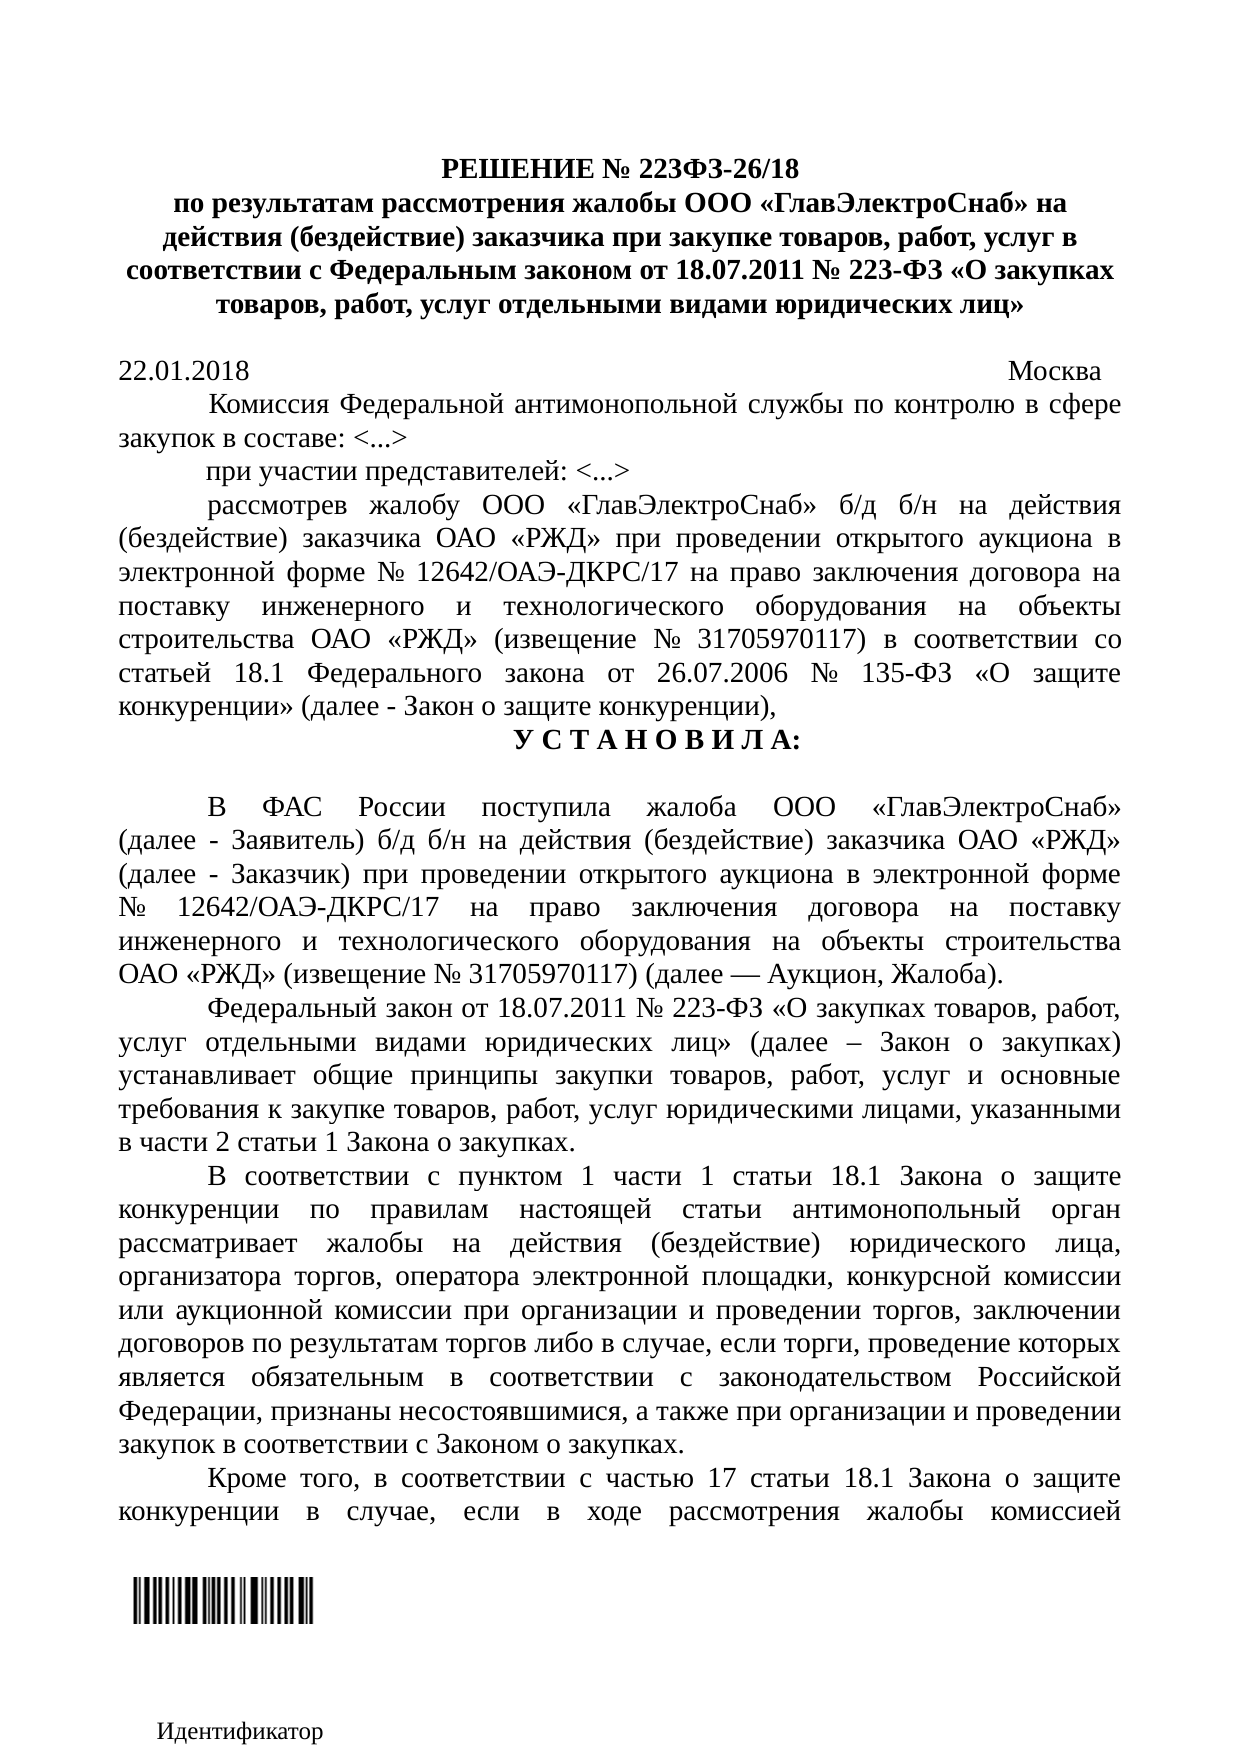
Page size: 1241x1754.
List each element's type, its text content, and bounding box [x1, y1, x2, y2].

text по результатам рассмотрения жалобы ООО «ГлавЭлектроСнаб» на действия (бездействие) заказчика при закупке товаров, работ, услуг в соответствии с Федеральным законом от 18.07.2011 № 223-ФЗ «О закупках товаров, работ, услуг отдельными видами юридических лиц» [118, 185, 1122, 319]
text В ФАС России поступила жалоба ООО «ГлавЭлектроСнаб» (далее - Заявитель) б/д б/н на действия (бездействие) заказчика ОАО «РЖД» (далее - Заказчик) при проведении открытого аукциона в электронной форме № 12642/ОАЭ-ДКРС/17 на право заключения договора на поставку инженерного и технологического оборудования на объекты строительства ОАО «РЖД» (извещение № 31705970117) (далее — Аукцион, Жалоба). [118, 789, 1122, 990]
text Федеральный закон от 18.07.2011 № 223-ФЗ «О закупках товаров, работ, услуг отдельными видами юридических лиц» (далее – Закон о закупках) устанавливает общие принципы закупки товаров, работ, услуг и основные требования к закупке товаров, работ, услуг юридическими лицами, указанными в части 2 статьи 1 Закона о закупках. [118, 990, 1122, 1158]
text Кроме того, в соответствии с частью 17 статьи 18.1 Закона о защите конкуренции в случае, если в ходе рассмотрения жалобы комиссией [118, 1460, 1122, 1527]
text В соответствии с пунктом 1 части 1 статьи 18.1 Закона о защите конкуренции по правилам настоящей статьи антимонопольный орган рассматривает жалобы на действия (бездействие) юридического лица, организатора торгов, оператора электронной площадки, конкурсной комиссии или аукционной комиссии при организации и проведении торгов, заключении договоров по результатам торгов либо в случае, если торги, проведение которых является обязательным в соответствии с законодательством Российской Федерации, признаны несостоявшимися, а также при организации и проведении закупок в соответствии с Законом о закупках. [118, 1158, 1122, 1460]
text рассмотрев жалобу ООО «ГлавЭлектроСнаб» б/д б/н на действия (бездействие) заказчика ОАО «РЖД» при проведении открытого аукциона в электронной форме № 12642/ОАЭ-ДКРС/17 на право заключения договора на поставку инженерного и технологического оборудования на объекты строительства ОАО «РЖД» (извещение № 31705970117) в соответствии со статьей 18.1 Федерального закона от 26.07.2006 № 135-ФЗ «О защите конкуренции» (далее - Закон о защите конкуренции), [118, 487, 1122, 722]
text 22.01.2018 Москва [118, 353, 1122, 386]
text РЕШЕНИЕ № 223ФЗ-26/18 [118, 152, 1122, 185]
text Комиссия Федеральной антимонопольной службы по контролю в сфере закупок в составе: <...> [118, 386, 1122, 453]
text У С Т А Н О В И Л А: [118, 722, 1122, 755]
picture [118, 1577, 331, 1624]
text при участии представителей: <...> [118, 453, 1122, 487]
